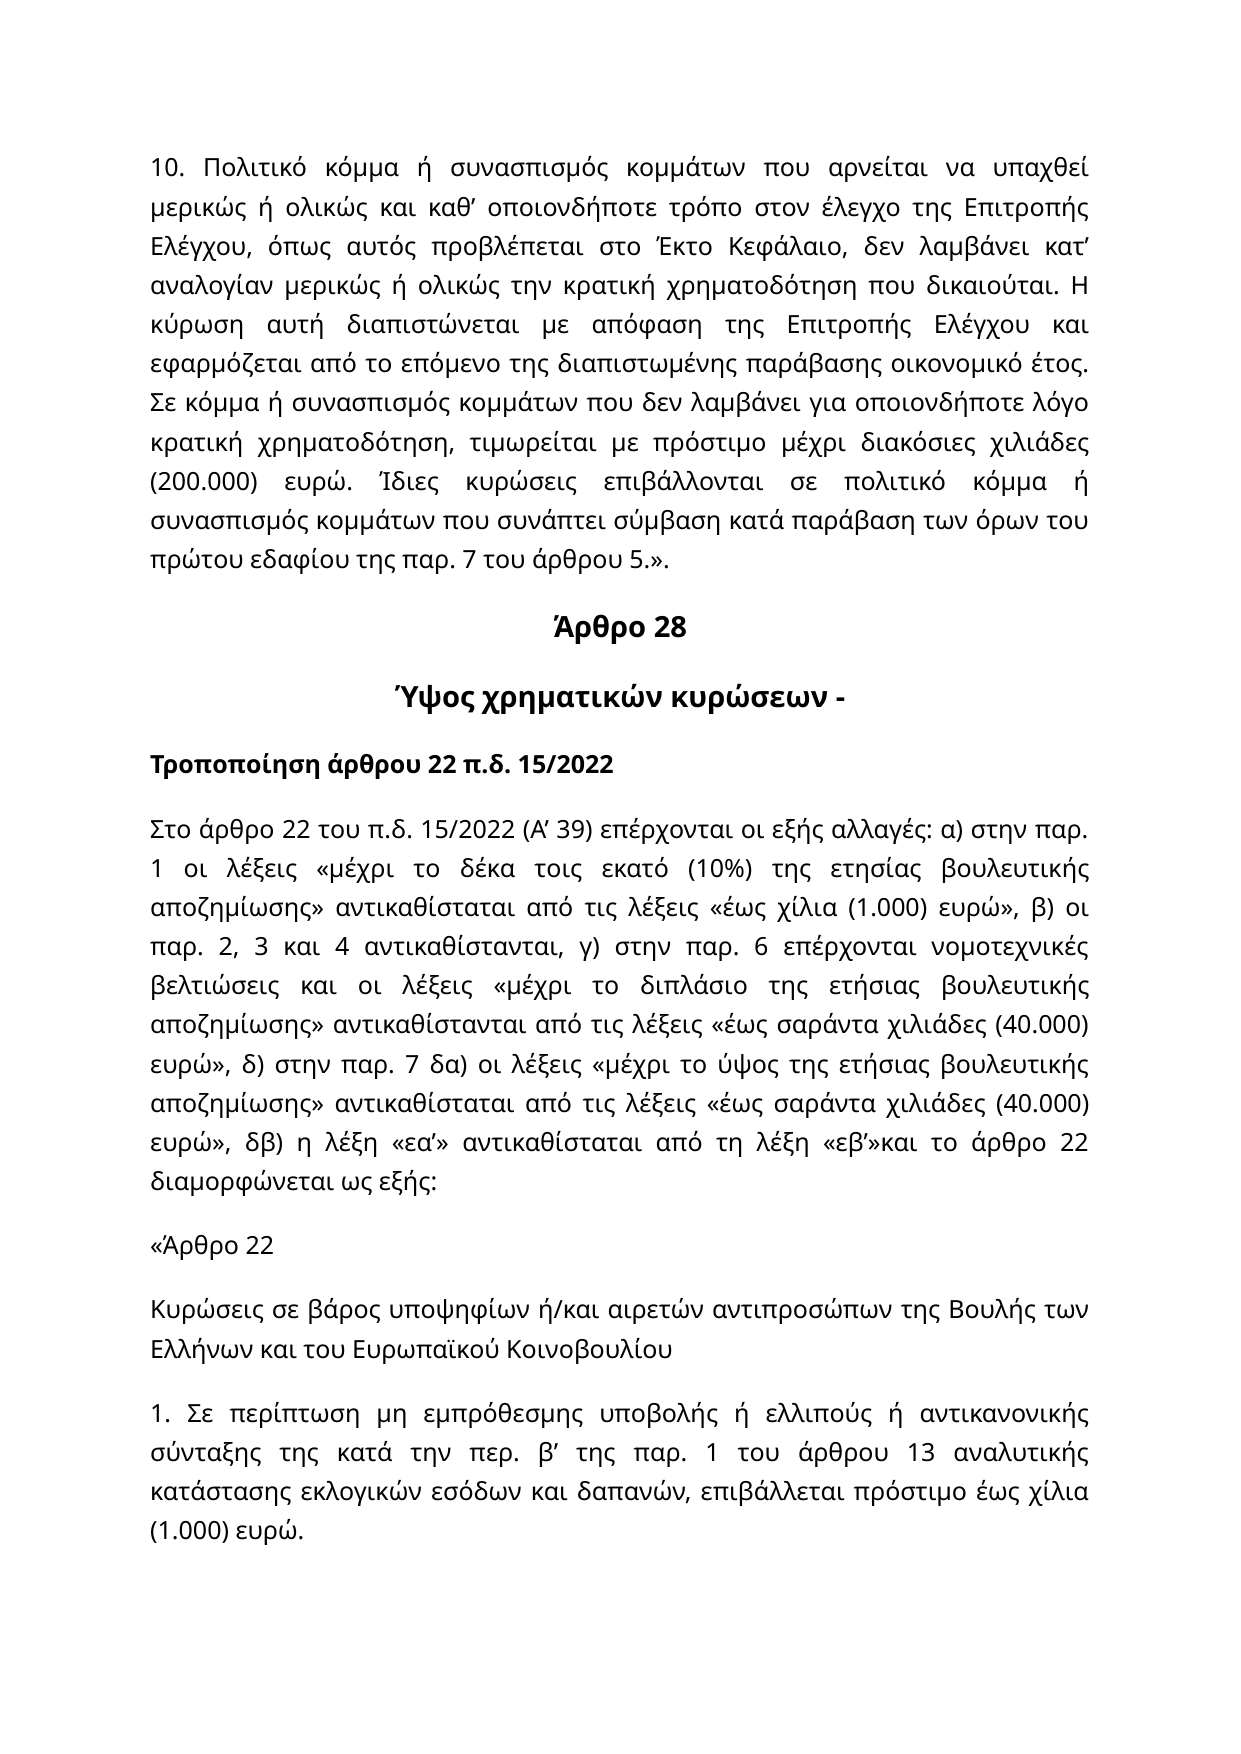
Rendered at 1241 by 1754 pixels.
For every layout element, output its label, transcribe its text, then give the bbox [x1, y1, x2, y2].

text «Άρθρο 22 [150, 1228, 1090, 1262]
text Τροποποίηση άρθρου 22 π.δ. 15/2022 [150, 747, 1090, 781]
subtitle Ύψος χρηματικών κυρώσεων - [150, 676, 1090, 716]
text 1. Σε περίπτωση μη εμπρόθεσμης υποβολής ή ελλιπούς ή αντικανονικής σύνταξης της κατά την περ. β’ της παρ. 1 του άρθρου 13 αναλυτικής κατάστασης εκλογικών εσόδων και δαπανών, επιβάλλεται πρόστιμο έως χίλια (1.000) ευρώ. [150, 1395, 1090, 1547]
subtitle Άρθρο 28 [150, 606, 1090, 646]
text Κυρώσεις σε βάρος υποψηφίων ή/και αιρετών αντιπροσώπων της Βουλής των Ελλήνων και του Ευρωπαϊκού Κοινοβουλίου [150, 1292, 1090, 1365]
text Στο άρθρο 22 του π.δ. 15/2022 (Α’ 39) επέρχονται οι εξής αλλαγές: α) στην παρ. 1 οι λέξεις «μέχρι το δέκα τοις εκατό (10%) της ετησίας βουλευτικής αποζημίωσης» αντικαθίσταται από τις λέξεις «έως χίλια (1.000) ευρώ», β) οι παρ. 2, 3 και 4 αντικαθίστανται, γ) στην παρ. 6 επέρχονται νομοτεχνικές βελτιώσεις και οι λέξεις «μέχρι το διπλάσιο της ετήσιας βουλευτικής αποζημίωσης» αντικαθίστανται από τις λέξεις «έως σαράντα χιλιάδες (40.000) ευρώ», δ) στην παρ. 7 δα) οι λέξεις «μέχρι το ύψος της ετήσιας βουλευτικής αποζημίωσης» αντικαθίσταται από τις λέξεις «έως σαράντα χιλιάδες (40.000) ευρώ», δβ) η λέξη «εα’» αντικαθίσταται από τη λέξη «εβ’»και το άρθρο 22 διαμορφώνεται ως εξής: [150, 811, 1090, 1198]
text 10. Πολιτικό κόμμα ή συνασπισμός κομμάτων που αρνείται να υπαχθεί μερικώς ή ολικώς και καθ’ οποιονδήποτε τρόπο στον έλεγχο της Επιτροπής Ελέγχου, όπως αυτός προβλέπεται στο Έκτο Κεφάλαιο, δεν λαμβάνει κατ’ αναλογίαν μερικώς ή ολικώς την κρατική χρηματοδότηση που δικαιούται. Η κύρωση αυτή διαπιστώνεται με απόφαση της Επιτροπής Ελέγχου και εφαρμόζεται από το επόμενο της διαπιστωμένης παράβασης οικονομικό έτος. Σε κόμμα ή συνασπισμός κομμάτων που δεν λαμβάνει για οποιονδήποτε λόγο κρατική χρηματοδότηση, τιμωρείται με πρόστιμο μέχρι διακόσιες χιλιάδες (200.000) ευρώ. Ίδιες κυρώσεις επιβάλλονται σε πολιτικό κόμμα ή συνασπισμός κομμάτων που συνάπτει σύμβαση κατά παράβαση των όρων του πρώτου εδαφίου της παρ. 7 του άρθρου 5.». [150, 150, 1090, 576]
